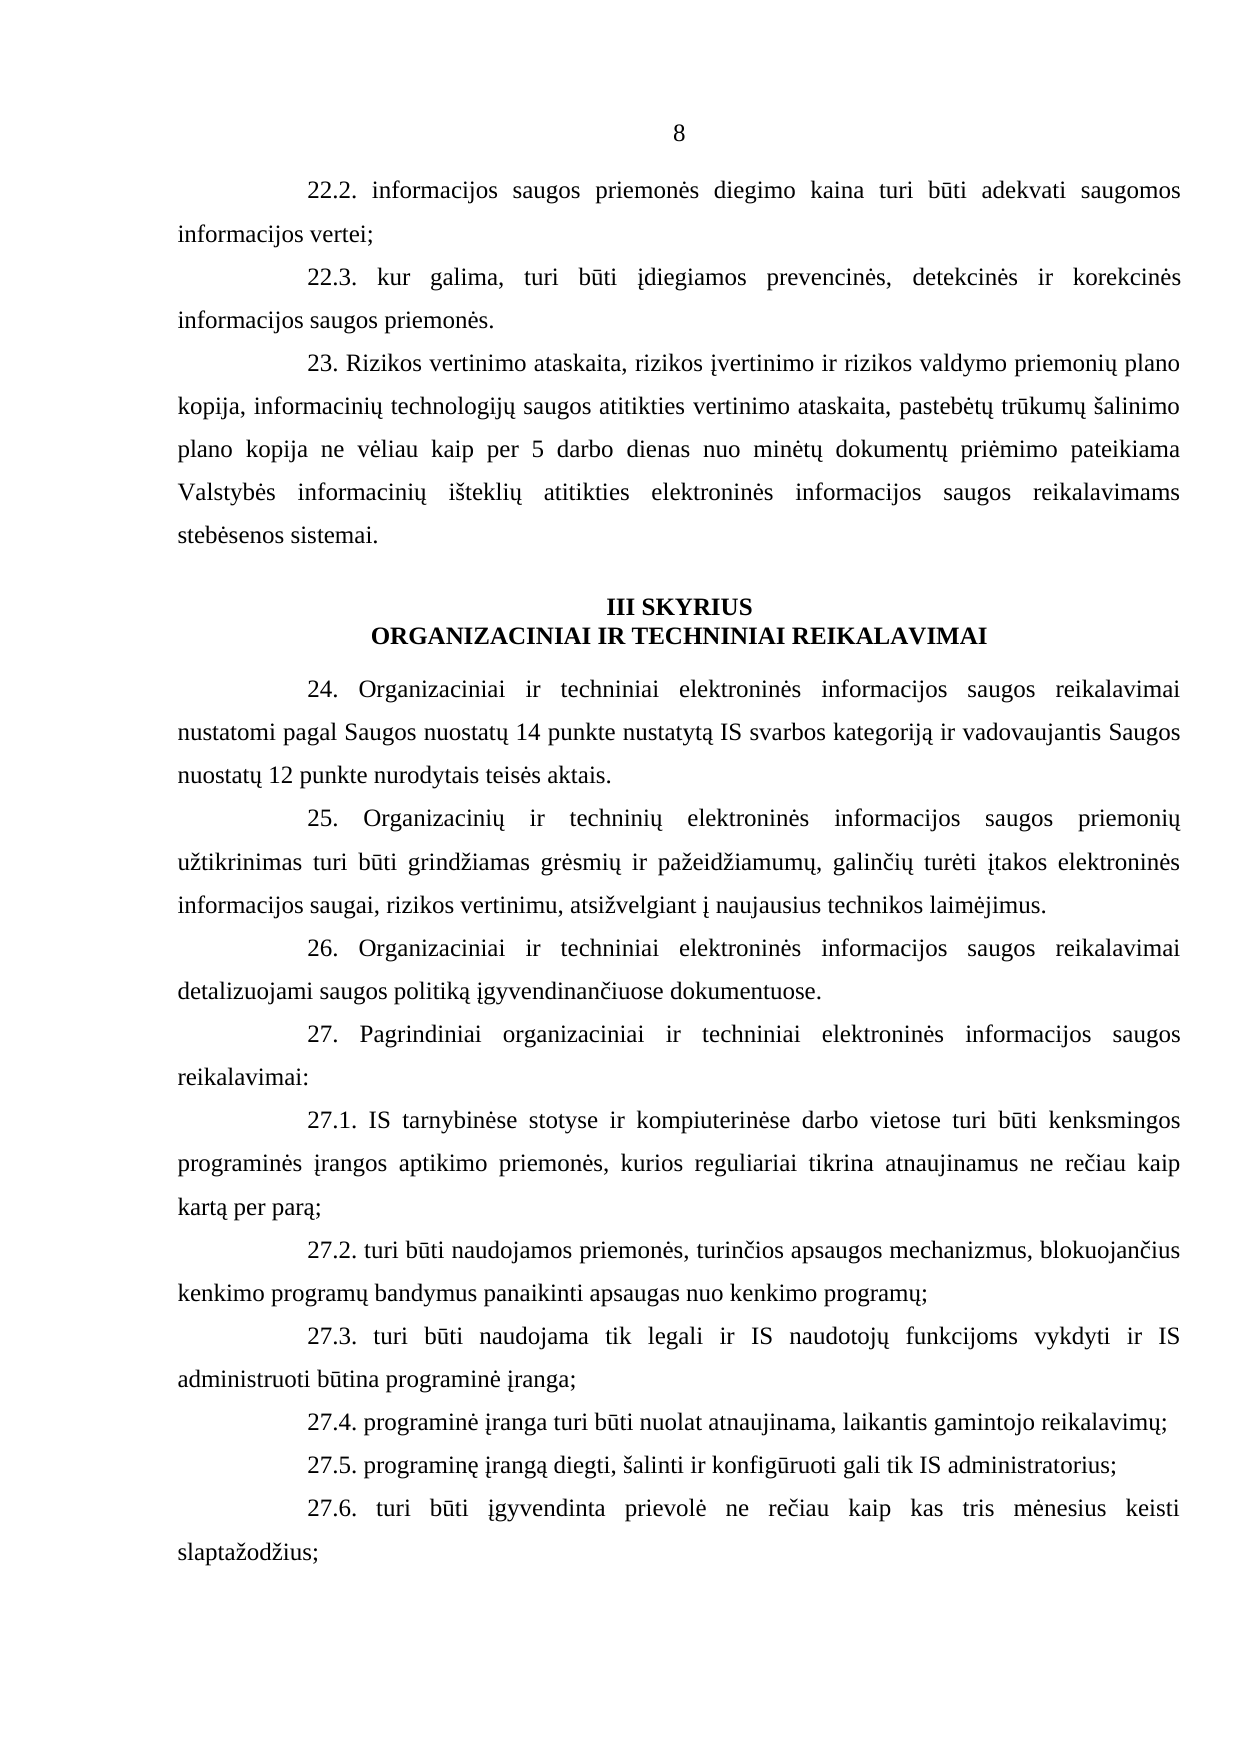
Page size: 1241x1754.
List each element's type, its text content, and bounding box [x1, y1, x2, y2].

text III SKYRIUS [177, 592, 1181, 621]
text 26. Organizaciniai ir techniniai elektroninės informacijos saugos reikalavimai detalizuojami saugos politiką įgyvendinančiuose dokumentuose. [177, 933, 1181, 1005]
text 24. Organizaciniai ir techniniai elektroninės informacijos saugos reikalavimai nustatomi pagal Saugos nuostatų 14 punkte nustatytą IS svarbos kategoriją ir vadovaujantis Saugos nuostatų 12 punkte nurodytais teisės aktais. [177, 674, 1181, 789]
text 25. Organizacinių ir techninių elektroninės informacijos saugos priemonių užtikrinimas turi būti grindžiamas grėsmių ir pažeidžiamumų, galinčių turėti įtakos elektroninės informacijos saugai, rizikos vertinimu, atsižvelgiant į naujausius technikos laimėjimus. [177, 803, 1181, 918]
text 22.2. informacijos saugos priemonės diegimo kaina turi būti adekvati saugomos informacijos vertei; [177, 176, 1181, 247]
text 27.6. turi būti įgyvendinta prievolė ne rečiau kaip kas tris mėnesius keisti slaptažodžius; [177, 1493, 1181, 1565]
text 27.5. programinę įrangą diegti, šalinti ir konfigūruoti gali tik IS administratorius; [177, 1450, 1181, 1479]
text 27.3. turi būti naudojama tik legali ir IS naudotojų funkcijoms vykdyti ir IS administruoti būtina programinė įranga; [177, 1321, 1181, 1393]
text 22.3. kur galima, turi būti įdiegiamos prevencinės, detekcinės ir korekcinės informacijos saugos priemonės. [177, 262, 1181, 334]
text 27.1. IS tarnybinėse stotyse ir kompiuterinėse darbo vietose turi būti kenksmingos programinės įrangos aptikimo priemonės, kurios reguliariai tikrina atnaujinamus ne rečiau kaip kartą per parą; [177, 1105, 1181, 1220]
text 27. Pagrindiniai organizaciniai ir techniniai elektroninės informacijos saugos reikalavimai: [177, 1019, 1181, 1091]
text 23. Rizikos vertinimo ataskaita, rizikos įvertinimo ir rizikos valdymo priemonių plano kopija, informacinių technologijų saugos atitikties vertinimo ataskaita, pastebėtų trūkumų šalinimo plano kopija ne vėliau kaip per 5 darbo dienas nuo minėtų dokumentų priėmimo pateikiama Valstybės informacinių išteklių atitikties elektroninės informacijos saugos reikalavimams stebėsenos sistemai. [177, 348, 1181, 549]
text 27.2. turi būti naudojamos priemonės, turinčios apsaugos mechanizmus, blokuojančius kenkimo programų bandymus panaikinti apsaugas nuo kenkimo programų; [177, 1235, 1181, 1307]
text 27.4. programinė įranga turi būti nuolat atnaujinama, laikantis gamintojo reikalavimų; [177, 1407, 1181, 1436]
text ORGANIZACINIAI IR TECHNINIAI REIKALAVIMAI [177, 621, 1181, 650]
